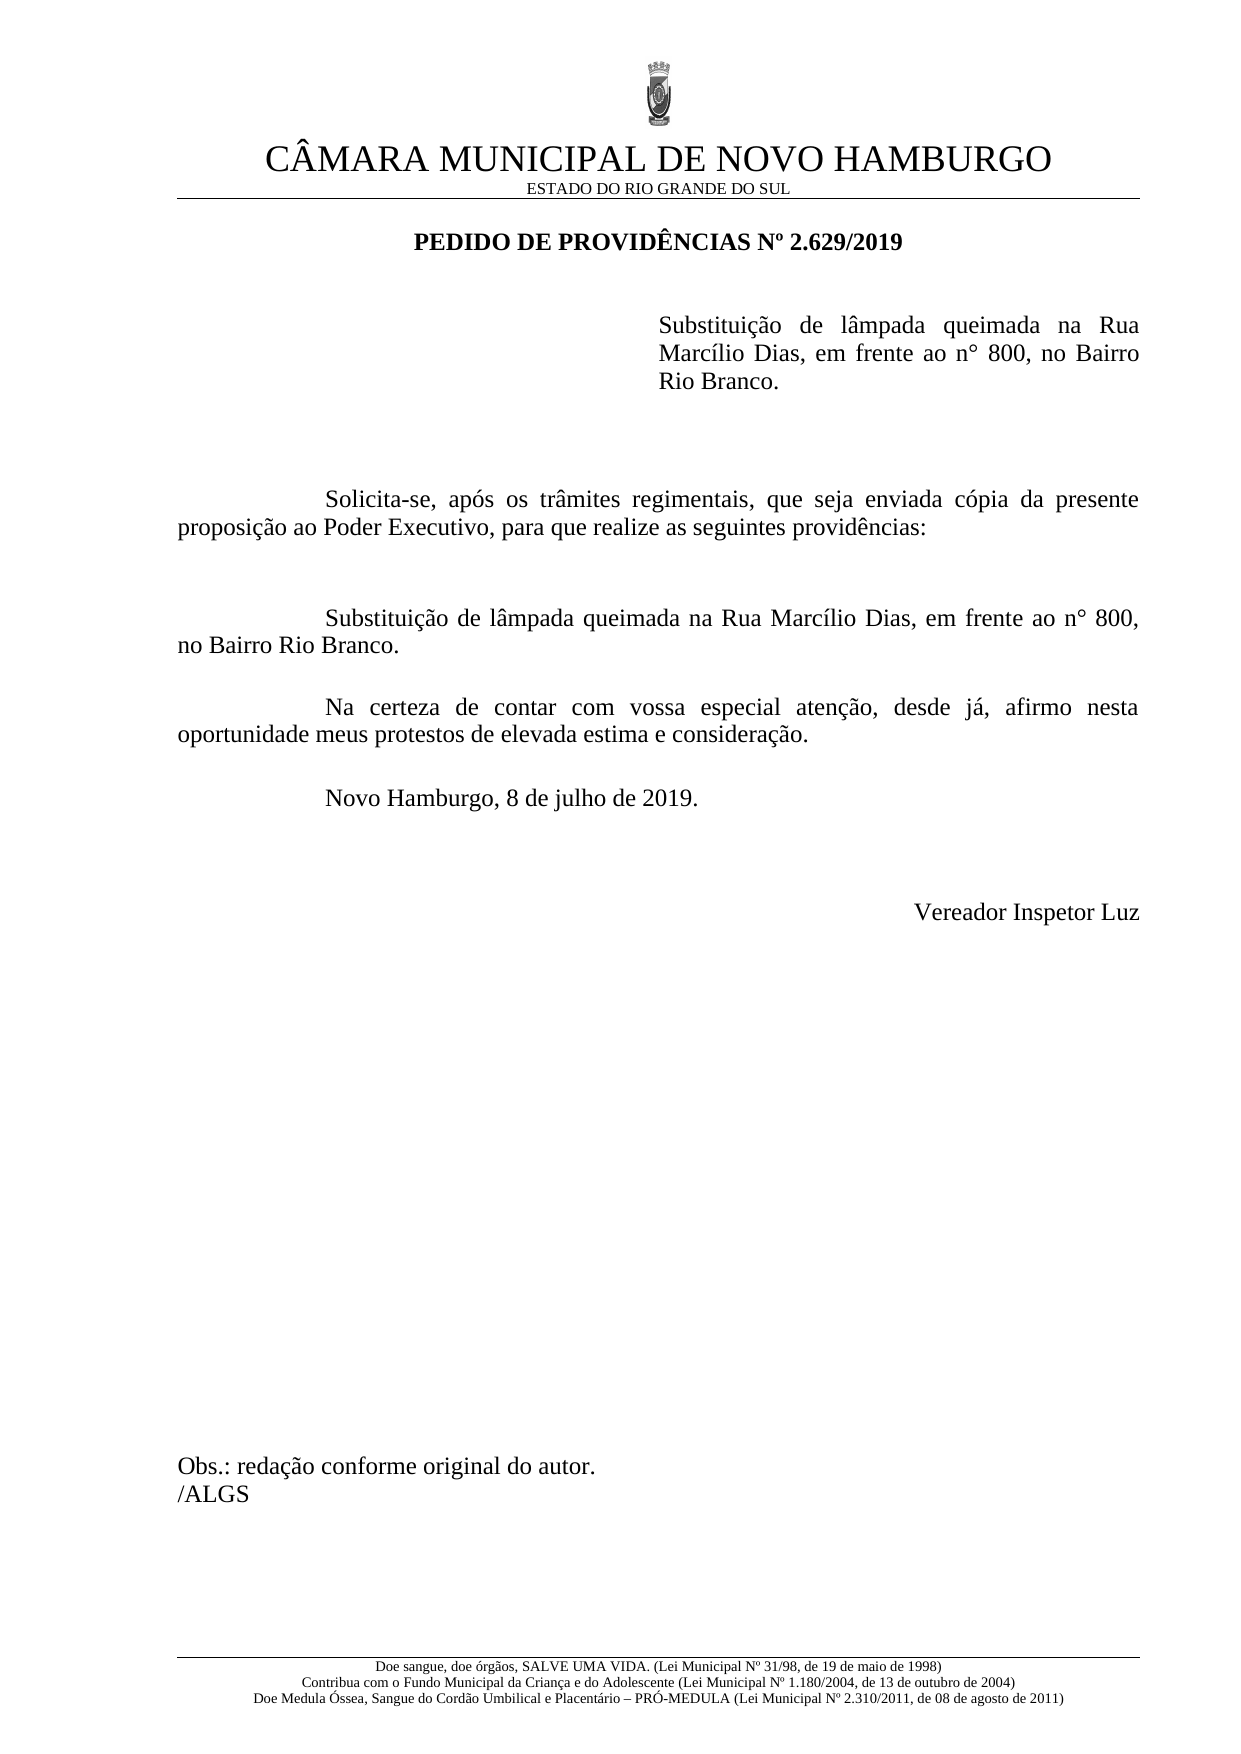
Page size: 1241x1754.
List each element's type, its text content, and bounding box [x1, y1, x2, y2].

text Substituição de lâmpada queimada na Rua Marcílio Dias, em frente ao n° 800, no Bairro Rio Branco. [177, 604, 1140, 659]
text Vereador Inspetor Luz [177, 898, 1140, 926]
text Na certeza de contar com vossa especial atenção, desde já, afirmo nesta oportunidade meus protestos de elevada estima e consideração. [177, 693, 1140, 748]
text Novo Hamburgo, 8 de julho de 2019. [177, 784, 1140, 811]
text Substituição de lâmpada queimada na Rua Marcílio Dias, em frente ao n° 800, no Bairro Rio Branco. [658, 311, 1140, 394]
text /ALGS [177, 1480, 1140, 1508]
text PEDIDO DE PROVIDÊNCIAS Nº 2.629/2019 [177, 228, 1140, 256]
text Obs.: redação conforme original do autor. [177, 1452, 1140, 1480]
text Solicita-se, após os trâmites regimentais, que seja enviada cópia da presente proposição ao Poder Executivo, para que realize as seguintes providências: [177, 485, 1140, 541]
